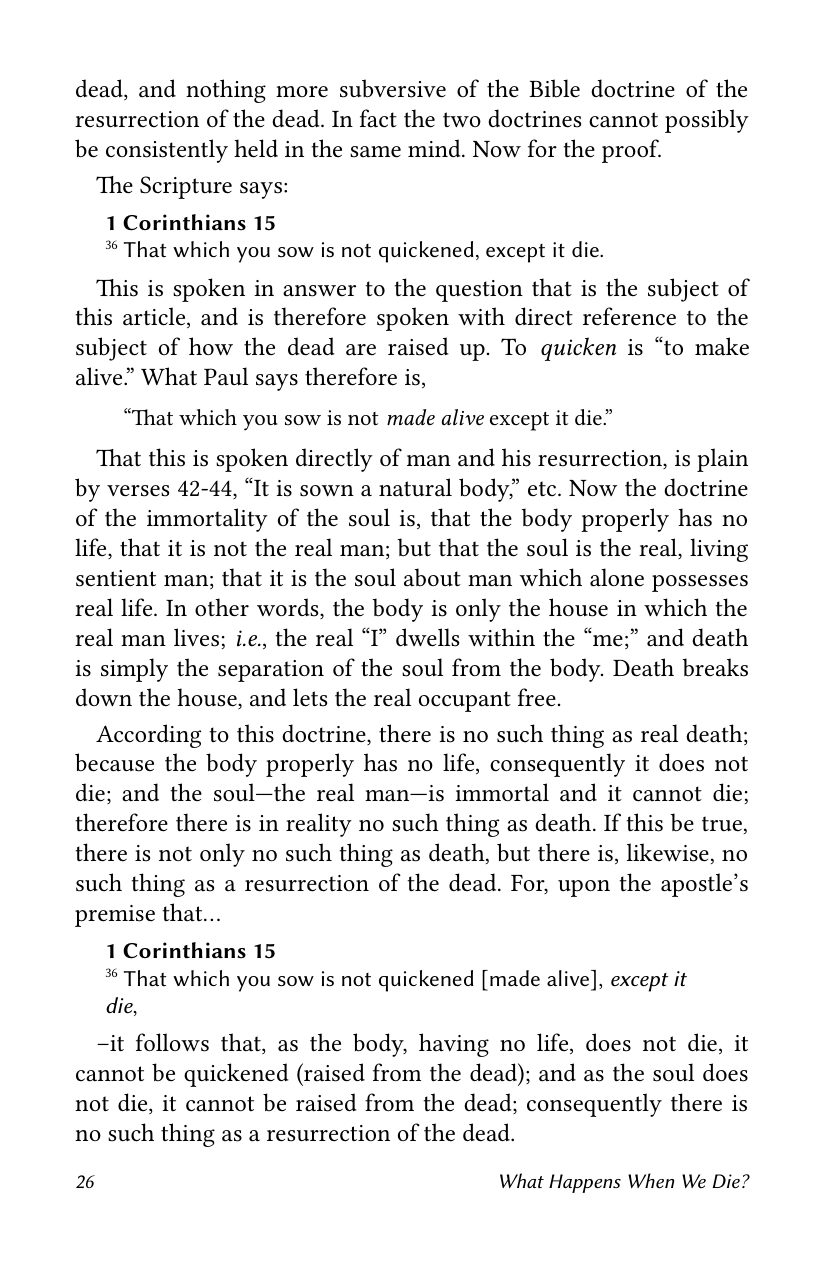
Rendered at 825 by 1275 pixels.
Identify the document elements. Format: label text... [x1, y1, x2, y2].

text This is spoken in answer to the question that is the subject of this article, and is therefore spoken with direct reference to the subject of how the dead are raised up. To quicken is “to make alive.” What Paul says therefore is, [75, 273, 750, 392]
text That this is spoken directly of man and his resurrection, is plain by verses 42-44, “It is sown a natural body,” etc. Now the doctrine of the immortality of the soul is, that the body properly has no life, that it is not the real man; but that the soul is the real, living sentient man; that it is the soul about man which alone possesses real life. In other words, the body is only the house in which the real man lives; i.e., the real “I” dwells within the “me;” and death is simply the separation of the soul from the body. Death breaks down the house, and lets the real occupant free. [75, 444, 750, 712]
text 1 Corinthians 15 [105, 938, 750, 964]
text –it follows that, as the body, having no life, does not die, it cannot be quickened (raised from the dead); and as the soul does not die, it cannot be raised from the dead; consequently there is no such thing as a resurrection of the dead. [75, 1029, 750, 1147]
text “That which you sow is not made alive except it die.” [105, 405, 720, 431]
text The Scripture says: [75, 171, 750, 199]
text 1 Corinthians 15 [105, 209, 750, 236]
text 36 That which you sow is not quickened, except it die. [105, 237, 720, 263]
text 36 That which you sow is not quickened [made alive], except it die, [105, 965, 720, 1019]
text According to this doctrine, there is no such thing as real death; because the body properly has no life, consequently it does not die; and the soul—the real man—is immortal and it cannot die; therefore there is in reality no such thing as death. If this be true, there is not only no such thing as death, but there is, likewise, no such thing as a resurrection of the dead. For, upon the apostle’s premise that... [75, 719, 750, 927]
text dead, and nothing more subversive of the Bible doctrine of the resurrection of the dead. In fact the two doctrines cannot possibly be consistently held in the same mind. Now for the proof. [75, 75, 750, 163]
